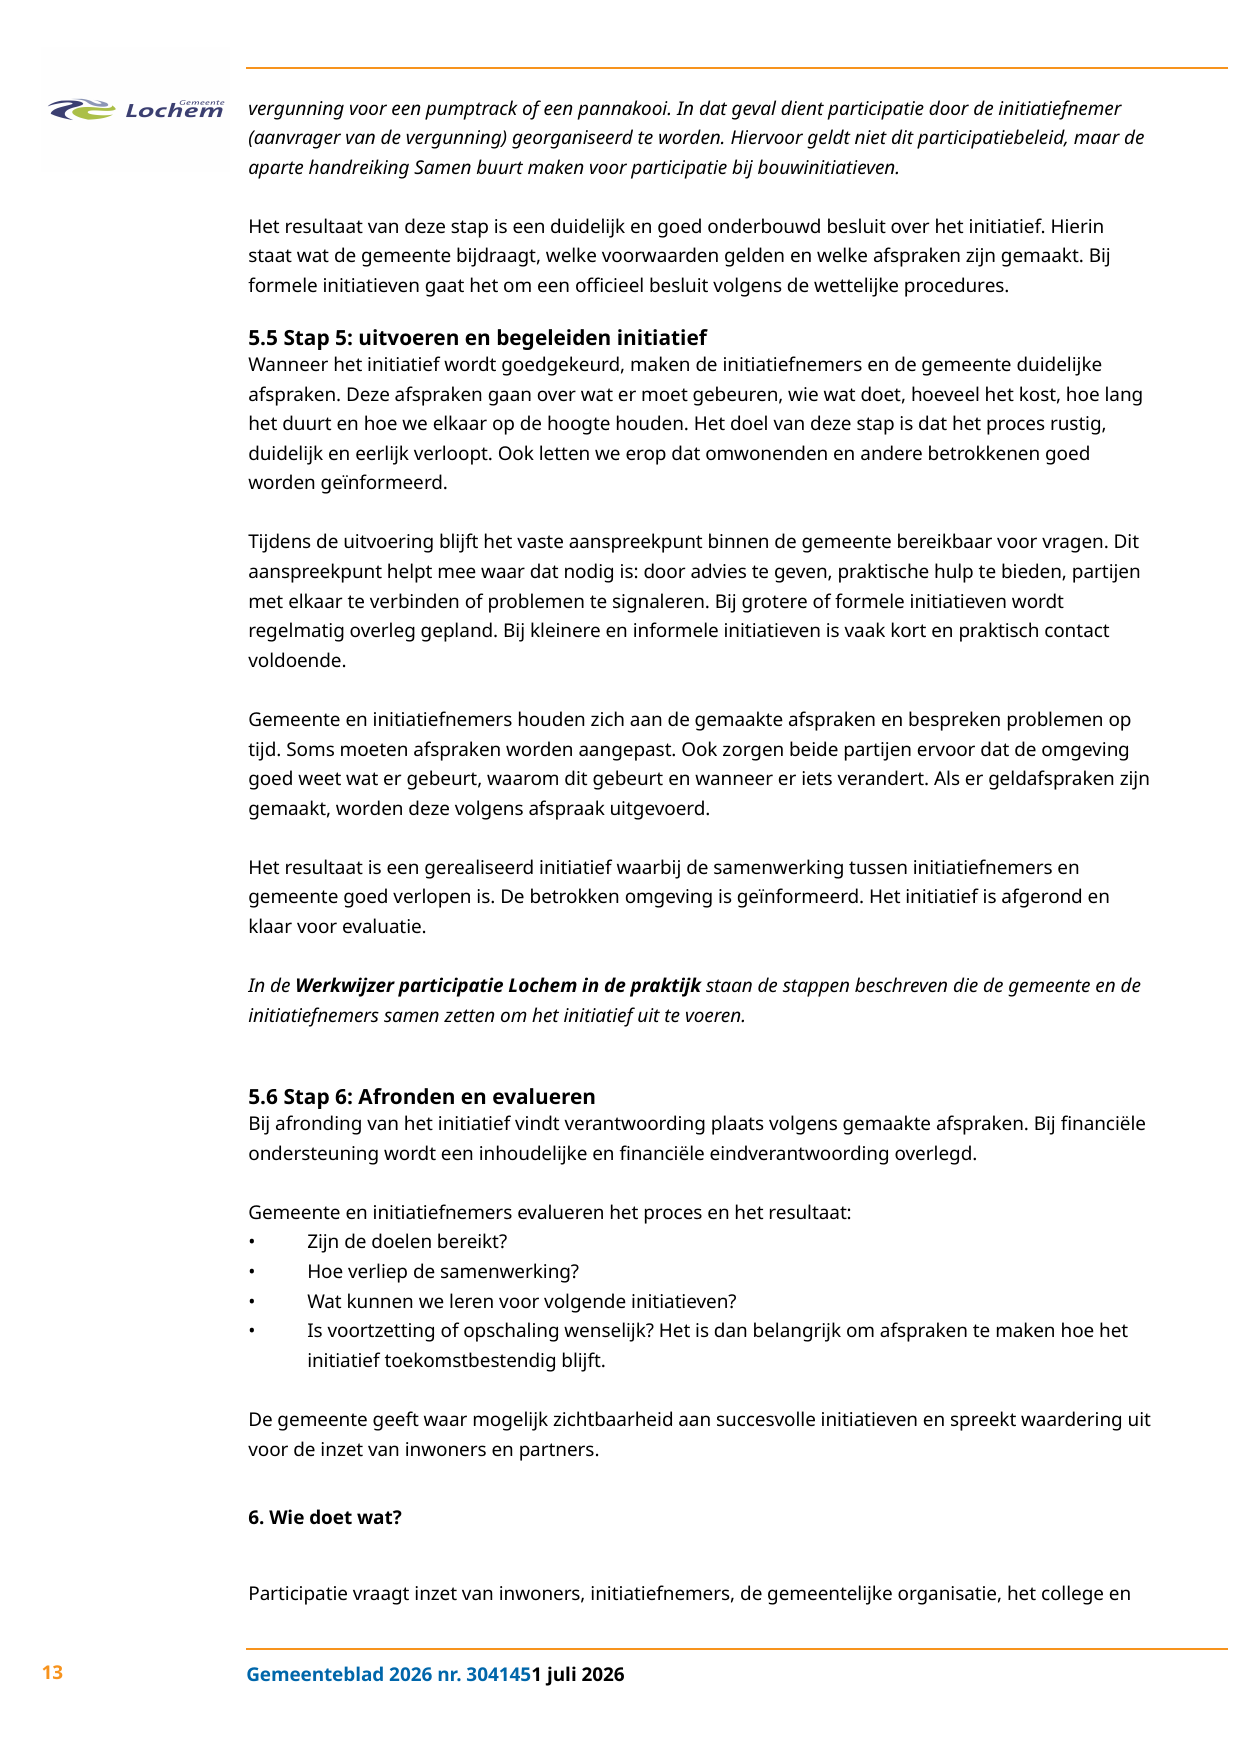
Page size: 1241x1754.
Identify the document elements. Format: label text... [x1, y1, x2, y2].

text Participatie vraagt inzet van inwoners, initiatiefnemers, de gemeentelijke organisatie, het college en [248, 1580, 1152, 1606]
text De gemeente geeft waar mogelijk zichtbaarheid aan succesvolle initiatieven en spreekt waardering uit voor de inzet van inwoners en partners. [248, 1406, 1152, 1462]
text Het resultaat is een gerealiseerd initiatief waarbij de samenwerking tussen initiatiefnemers en gemeente goed verlopen is. De betrokken omgeving is geïnformeerd. Het initiatief is afgerond en klaar voor evaluatie. [248, 854, 1152, 939]
text Gemeente en initiatiefnemers houden zich aan de gemaakte afspraken en bespreken problemen op tijd. Soms moeten afspraken worden aangepast. Ook zorgen beide partijen ervoor dat de omgeving goed weet wat er gebeurt, waarom dit gebeurt en wanneer er iets verandert. Als er geldafspraken zijn gemaakt, worden deze volgens afspraak uitgevoerd. [248, 706, 1152, 821]
text Bij afronding van het initiatief vindt verantwoording plaats volgens gemaakte afspraken. Bij financiële ondersteuning wordt een inhoudelijke en financiële eindverantwoording overlegd. [248, 1110, 1152, 1166]
text 5.6 Stap 6: Afronden en evalueren [248, 1082, 1152, 1110]
text 6. Wie doet wat? [248, 1502, 1152, 1531]
text vergunning voor een pumptrack of een pannakooi. In dat geval dient participatie door de initiatiefnemer (aanvrager van de vergunning) georganiseerd te worden. Hiervoor geldt niet dit participatiebeleid, maar de aparte handreiking Samen buurt maken voor participatie bij bouwinitiatieven. [248, 95, 1152, 180]
picture [41, 47, 231, 172]
text Het resultaat van deze stap is een duidelijk en goed onderbouwd besluit over het initiatief. Hierin staat wat de gemeente bijdraagt, welke voorwaarden gelden en welke afspraken zijn gemaakt. Bij formele initiatieven gaat het om een officieel besluit volgens de wettelijke procedures. [248, 213, 1152, 298]
text Wanneer het initiatief wordt goedgekeurd, maken de initiatiefnemers en de gemeente duidelijke afspraken. Deze afspraken gaan over wat er moet gebeuren, wie wat doet, hoeveel het kost, hoe lang het duurt en hoe we elkaar op de hoogte houden. Het doel van deze stap is dat het proces rustig, duidelijk en eerlijk verloopt. Ook letten we erop dat omwonenden en andere betrokkenen goed worden geïnformeerd. [248, 351, 1152, 495]
list Zijn de doelen bereikt? [248, 1229, 1152, 1254]
text 5.5 Stap 5: uitvoeren en begeleiden initiatief [248, 323, 1152, 351]
list Hoe verliep de samenwerking? [248, 1258, 1152, 1284]
text In de Werkwijzer participatie Lochem in de praktijk staan de stappen beschreven die de gemeente en de initiatiefnemers samen zetten om het initiatief uit te voeren. [248, 972, 1152, 1028]
list Is voortzetting of opschaling wenselijk? Het is dan belangrijk om afspraken te maken hoe het initiatief toekomstbestendig blijft. [248, 1317, 1152, 1373]
text Tijdens de uitvoering blijft het vaste aanspreekpunt binnen de gemeente bereikbaar voor vragen. Dit aanspreekpunt helpt mee waar dat nodig is: door advies te geven, praktische hulp te bieden, partijen met elkaar te verbinden of problemen te signaleren. Bij grotere of formele initiatieven wordt regelmatig overleg gepland. Bij kleinere en informele initiatieven is vaak kort en praktisch contact voldoende. [248, 529, 1152, 673]
list Wat kunnen we leren voor volgende initiatieven? [248, 1288, 1152, 1314]
text Gemeente en initiatiefnemers evalueren het proces en het resultaat: [248, 1199, 1152, 1225]
